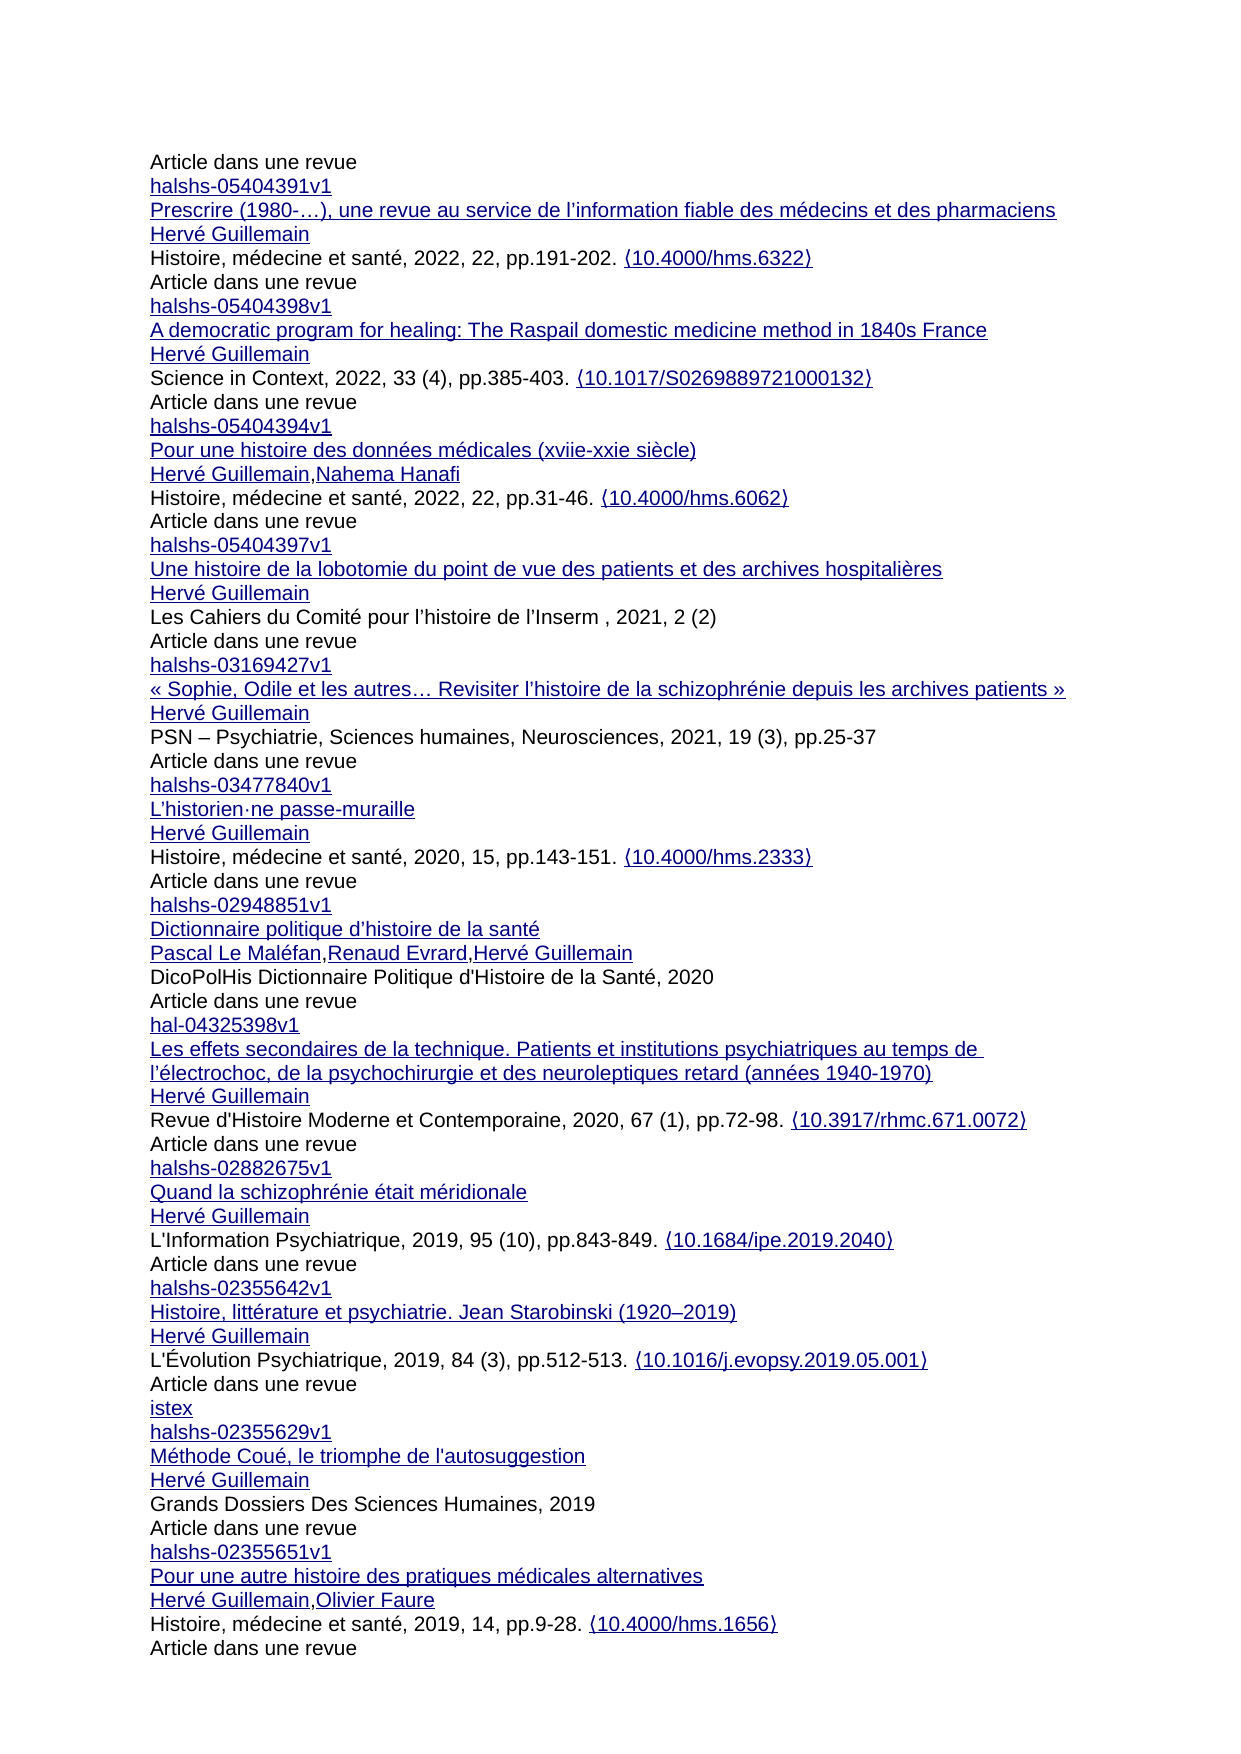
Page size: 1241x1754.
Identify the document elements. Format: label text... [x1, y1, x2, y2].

table_cell Article dans une revue halshs-05404391v1 [150, 150, 1090, 198]
table_cell L’historien·ne passe-muraille Hervé Guillemain Histoire, médecine et santé, 2020, 15, pp.143-151. ⟨10.4000/hms.2333⟩ Article dans une revue halshs-02948851v1 [150, 797, 1090, 917]
table_cell Quand la schizophrénie était méridionale Hervé Guillemain L'Information Psychiatrique, 2019, 95 (10), pp.843-849. ⟨10.1684/ipe.2019.2040⟩ Article dans une revue halshs-02355642v1 [150, 1180, 1090, 1300]
table_cell Dictionnaire politique d’histoire de la santé Pascal Le Maléfan,Renaud Evrard,Hervé Guillemain DicoPolHis Dictionnaire Politique d'Histoire de la Santé, 2020 Article dans une revue hal-04325398v1 [150, 917, 1090, 1036]
table_cell Une histoire de la lobotomie du point de vue des patients et des archives hospitalières Hervé Guillemain Les Cahiers du Comité pour l’histoire de l’Inserm , 2021, 2 (2) Article dans une revue halshs-03169427v1 [150, 557, 1090, 677]
table_cell Pour une histoire des données médicales (xviie-xxie siècle) Hervé Guillemain,Nahema Hanafi Histoire, médecine et santé, 2022, 22, pp.31-46. ⟨10.4000/hms.6062⟩ Article dans une revue halshs-05404397v1 [150, 438, 1090, 557]
table_cell A democratic program for healing: The Raspail domestic medicine method in 1840s France Hervé Guillemain Science in Context, 2022, 33 (4), pp.385-403. ⟨10.1017/S0269889721000132⟩ Article dans une revue halshs-05404394v1 [150, 318, 1090, 437]
table_cell Méthode Coué, le triomphe de l'autosuggestion Hervé Guillemain Grands Dossiers Des Sciences Humaines, 2019 Article dans une revue halshs-02355651v1 [150, 1444, 1090, 1563]
table_cell « Sophie, Odile et les autres… Revisiter l’histoire de la schizophrénie depuis les archives patients » Hervé Guillemain PSN – Psychiatrie, Sciences humaines, Neurosciences, 2021, 19 (3), pp.25-37 Article dans une revue halshs-03477840v1 [150, 677, 1090, 797]
table_cell Pour une autre histoire des pratiques médicales alternatives Hervé Guillemain,Olivier Faure Histoire, médecine et santé, 2019, 14, pp.9-28. ⟨10.4000/hms.1656⟩ Article dans une revue [150, 1564, 1090, 1659]
table_cell Prescrire (1980-…), une revue au service de l’information fiable des médecins et des pharmaciens Hervé Guillemain Histoire, médecine et santé, 2022, 22, pp.191-202. ⟨10.4000/hms.6322⟩ Article dans une revue halshs-05404398v1 [150, 198, 1090, 318]
table_cell Les effets secondaires de la technique. Patients et institutions psychiatriques au temps de l’électrochoc, de la psychochirurgie et des neuroleptiques retard (années 1940-1970) Hervé Guillemain Revue d'Histoire Moderne et Contemporaine, 2020, 67 (1), pp.72-98. ⟨10.3917/rhmc.671.0072⟩ Article dans une revue halshs-02882675v1 [150, 1036, 1090, 1180]
table_cell Histoire, littérature et psychiatrie. Jean Starobinski (1920–2019) Hervé Guillemain L'Évolution Psychiatrique, 2019, 84 (3), pp.512-513. ⟨10.1016/j.evopsy.2019.05.001⟩ Article dans une revue istex halshs-02355629v1 [150, 1300, 1090, 1444]
